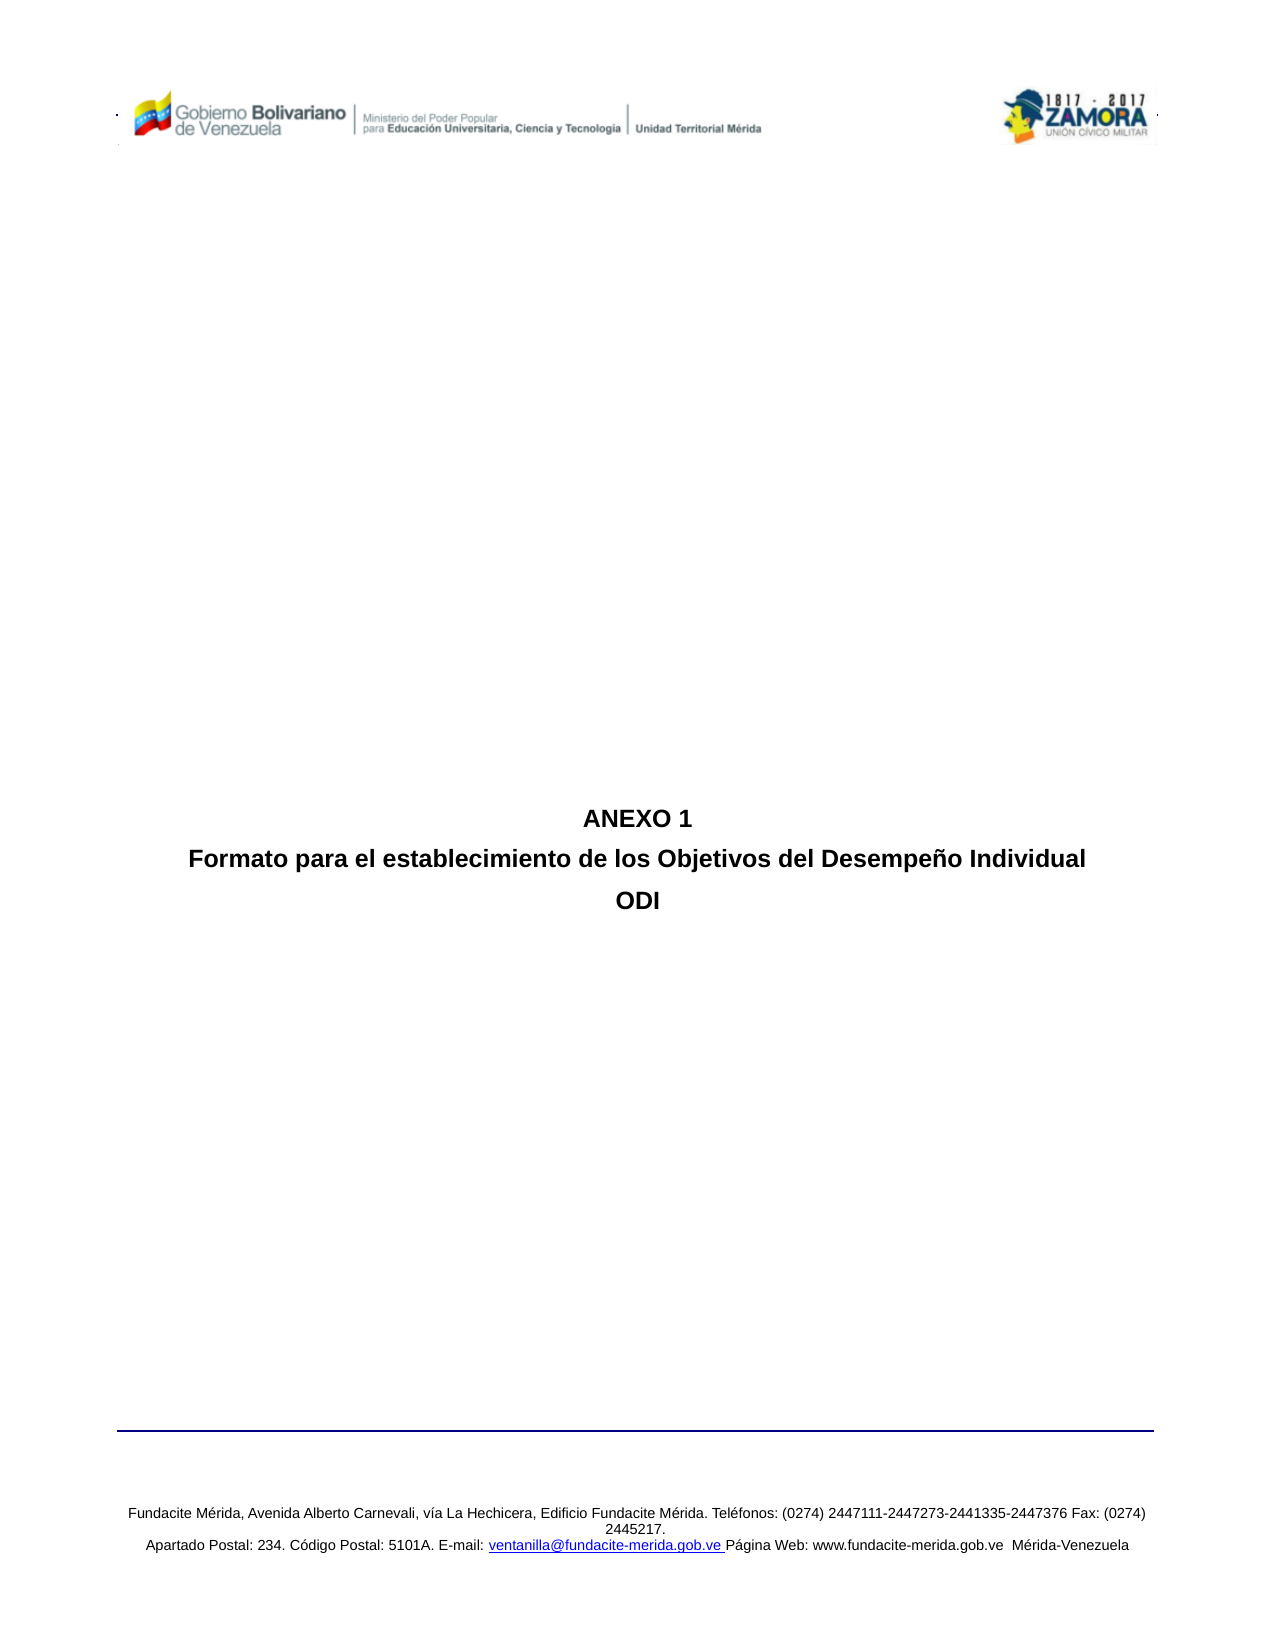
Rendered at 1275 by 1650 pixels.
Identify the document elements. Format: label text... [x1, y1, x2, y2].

text ODI [118, 887, 1157, 915]
text Formato para el establecimiento de los Objetivos del Desempeño Individual [118, 845, 1157, 873]
text ANEXO 1 [118, 805, 1157, 833]
picture [118, 86, 1157, 145]
